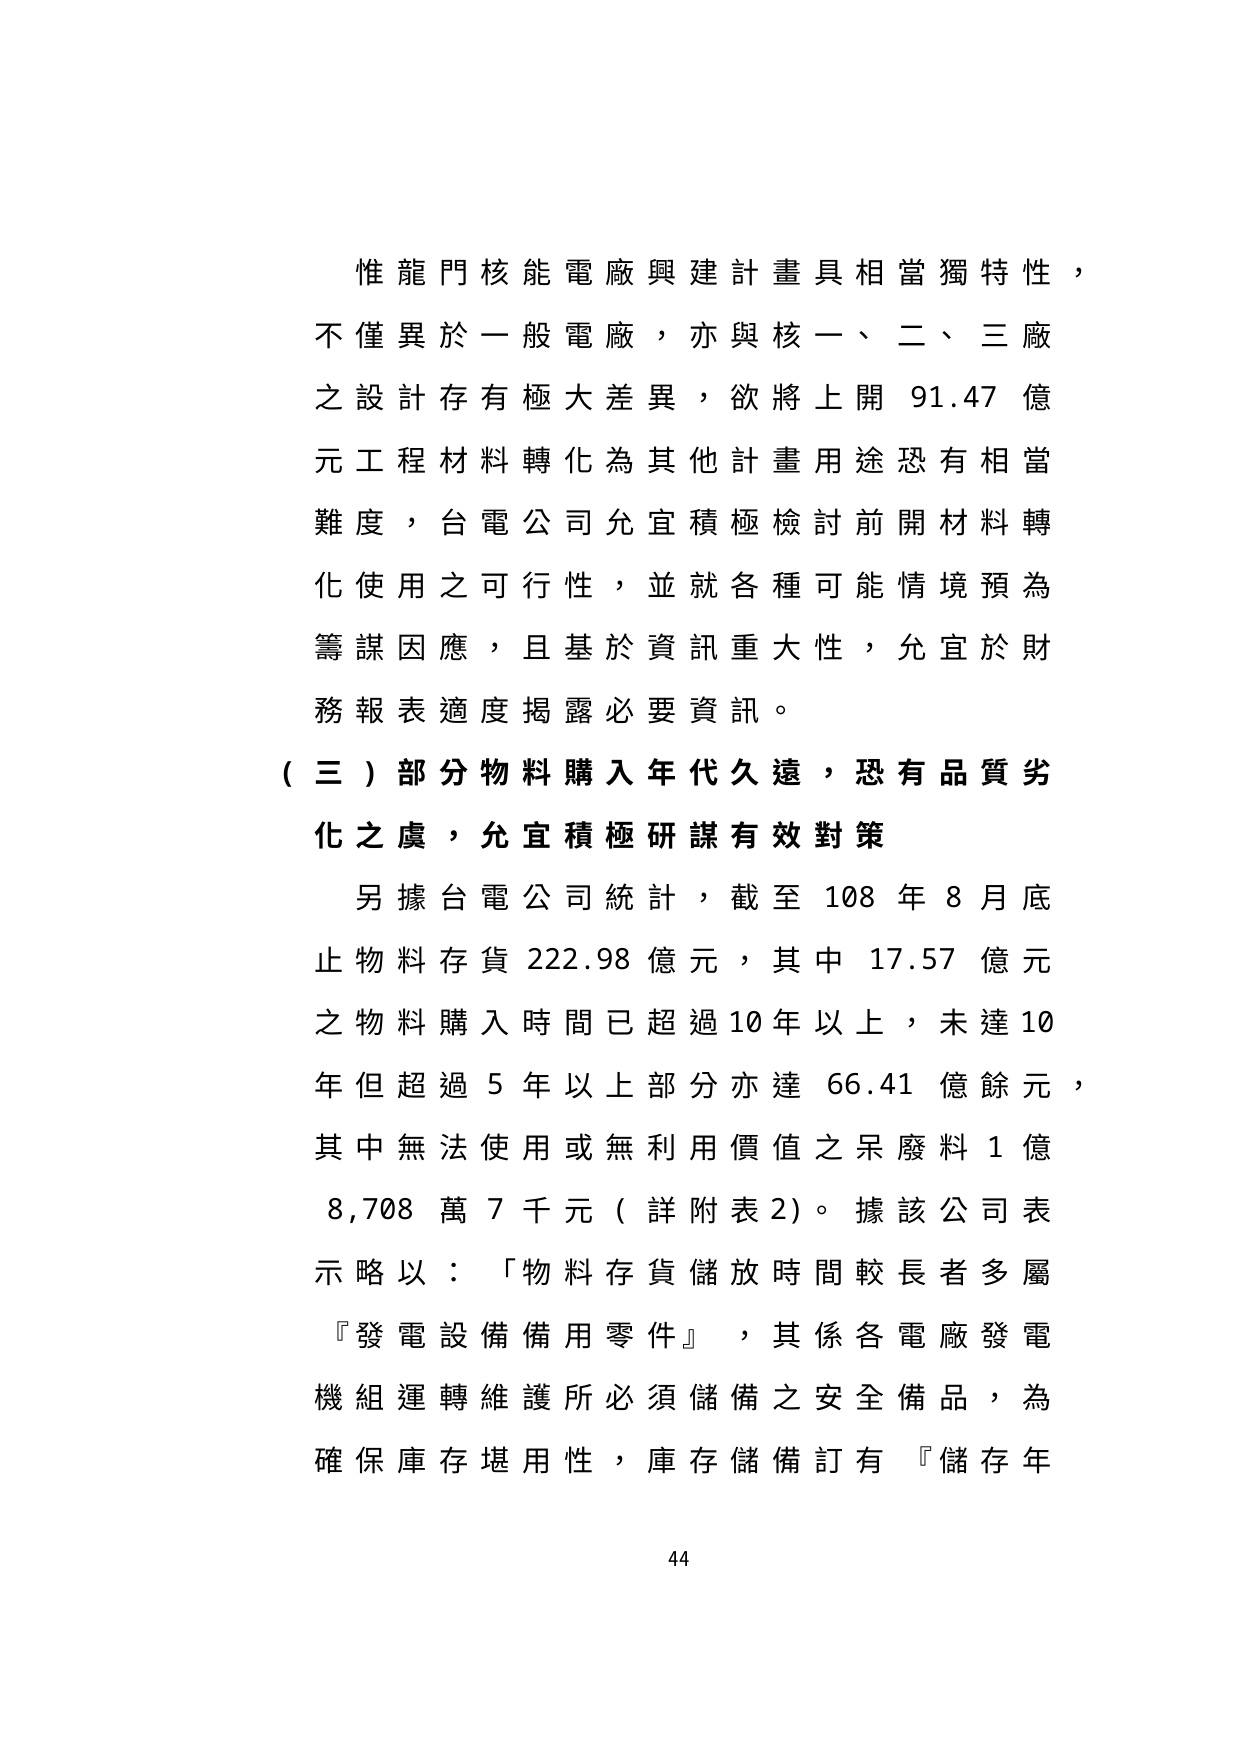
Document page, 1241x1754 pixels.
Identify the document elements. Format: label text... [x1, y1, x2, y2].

text 惟龍門核能電廠興建計畫具相當獨特性，不僅異於一般電廠，亦與核一、二、三廠之設計存有極大差異，欲將上開91.47億元工程材料轉化為其他計畫用途恐有相當難度，台電公司允宜積極檢討前開材料轉化使用之可行性，並就各種可能情境預為籌謀因應，且基於資訊重大性，允宜於財務報表適度揭露必要資訊。 [271, 229, 1058, 729]
text (三)部分物料購入年代久遠，恐有品質劣化之虞，允宜積極研謀有效對策 [242, 729, 1058, 854]
text 另據台電公司統計，截至108年8月底止物料存貨222.98億元，其中17.57億元之物料購入時間已超過10年以上，未達10年但超過5年以上部分亦達66.41億餘元，其中無法使用或無利用價值之呆廢料1億8,708萬7千元(詳附表2)。據該公司表示略以：「物料存貨儲放時間較長者多屬『發電設備備用零件』，其係各電廠發電機組運轉維護所必須儲備之安全備品，為確保庫存堪用性，庫存儲備訂有『儲存年限』之規定，且須依配件性質定期辦理保養及清查、鑑定；當庫存配件久未使用，隨時間推移將超過原訂儲存年限時，台電公司資訊管理系統並設有逾越儲存年限之查詢機制，經查截至108年8月底『發電設備備用零件』物料17萬6,791項中，僅74筆逾儲存年限項目(金額為262萬6千元)，其餘均依規定辦理，並無逾越儲存年限之情形。」 [271, 854, 1058, 1479]
